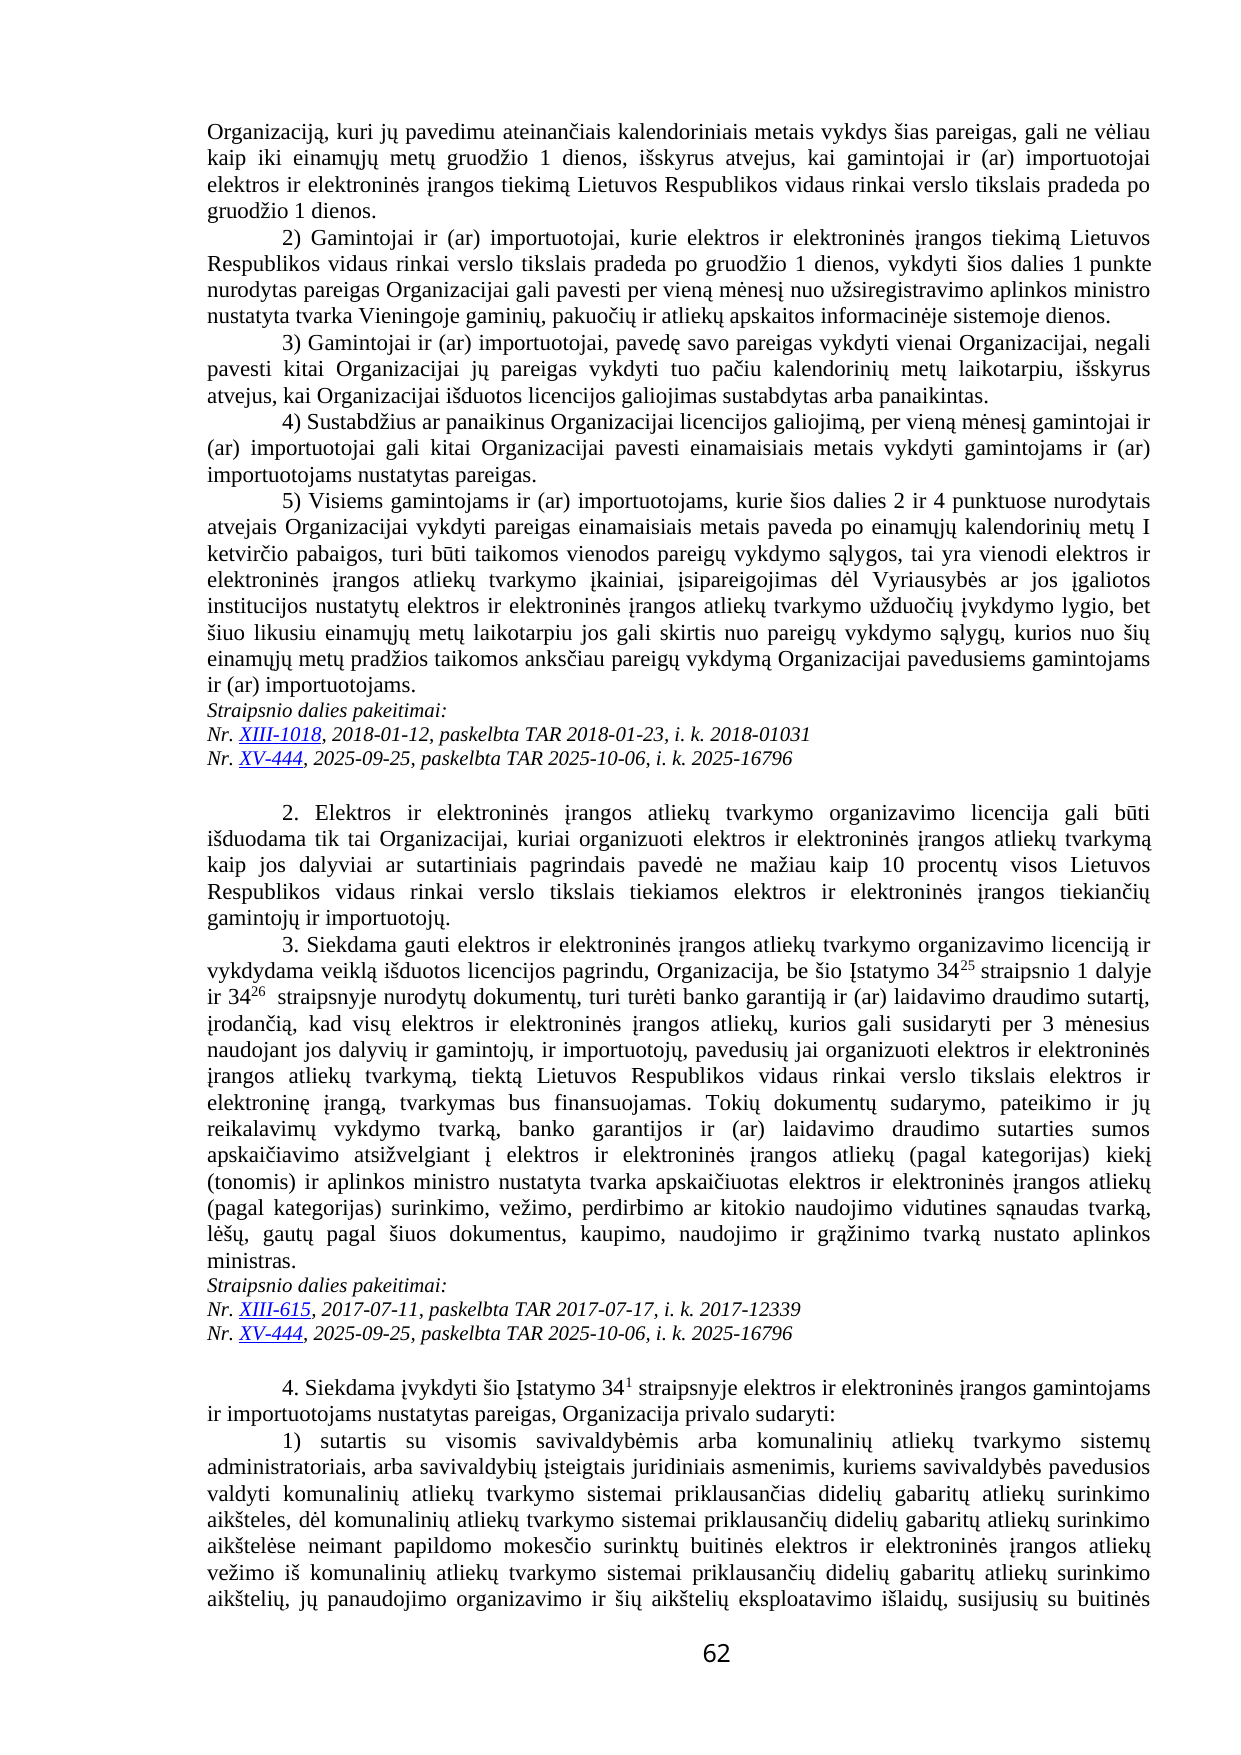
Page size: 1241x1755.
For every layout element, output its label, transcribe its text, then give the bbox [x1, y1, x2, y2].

text 2) Gamintojai ir (ar) importuotojai, kurie elektros ir elektroninės įrangos tiekimą Lietuvos Respublikos vidaus rinkai verslo tikslais pradeda po gruodžio 1 dienos, vykdyti šios dalies 1 punkte nurodytas pareigas Organizacijai gali pavesti per vieną mėnesį nuo užsiregistravimo aplinkos ministro nustatyta tvarka Vieningoje gaminių, pakuočių ir atliekų apskaitos informacinėje sistemoje dienos. [207, 223, 1152, 329]
text Nr. XIII-1018, 2018-01-12, paskelbta TAR 2018-01-23, i. k. 2018-01031 [207, 722, 1152, 746]
text 5) Visiems gamintojams ir (ar) importuotojams, kurie šios dalies 2 ir 4 punktuose nurodytais atvejais Organizacijai vykdyti pareigas einamaisiais metais paveda po einamųjų kalendorinių metų I ketvirčio pabaigos, turi būti taikomos vienodos pareigų vykdymo sąlygos, tai yra vienodi elektros ir elektroninės įrangos atliekų tvarkymo įkainiai, įsipareigojimas dėl Vyriausybės ar jos įgaliotos institucijos nustatytų elektros ir elektroninės įrangos atliekų tvarkymo užduočių įvykdymo lygio, bet šiuo likusiu einamųjų metų laikotarpiu jos gali skirtis nuo pareigų vykdymo sąlygų, kurios nuo šių einamųjų metų pradžios taikomos anksčiau pareigų vykdymą Organizacijai pavedusiems gamintojams ir (ar) importuotojams. [207, 487, 1152, 698]
text Organizaciją, kuri jų pavedimu ateinančiais kalendoriniais metais vykdys šias pareigas, gali ne vėliau kaip iki einamųjų metų gruodžio 1 dienos, išskyrus atvejus, kai gamintojai ir (ar) importuotojai elektros ir elektroninės įrangos tiekimą Lietuvos Respublikos vidaus rinkai verslo tikslais pradeda po gruodžio 1 dienos. [207, 118, 1152, 223]
text Nr. XIII-615, 2017-07-11, paskelbta TAR 2017-07-17, i. k. 2017-12339 [207, 1297, 1152, 1321]
text 4) Sustabdžius ar panaikinus Organizacijai licencijos galiojimą, per vieną mėnesį gamintojai ir (ar) importuotojai gali kitai Organizacijai pavesti einamaisiais metais vykdyti gamintojams ir (ar) importuotojams nustatytas pareigas. [207, 408, 1152, 487]
text 4. Siekdama įvykdyti šio Įstatymo 341 straipsnyje elektros ir elektroninės įrangos gamintojams ir importuotojams nustatytas pareigas, Organizacija privalo sudaryti: [207, 1374, 1152, 1427]
text 2. Elektros ir elektroninės įrangos atliekų tvarkymo organizavimo licencija gali būti išduodama tik tai Organizacijai, kuriai organizuoti elektros ir elektroninės įrangos atliekų tvarkymą kaip jos dalyviai ar sutartiniais pagrindais pavedė ne mažiau kaip 10 procentų visos Lietuvos Respublikos vidaus rinkai verslo tikslais tiekiamos elektros ir elektroninės įrangos tiekiančių gamintojų ir importuotojų. [207, 799, 1152, 931]
text Straipsnio dalies pakeitimai: [207, 698, 1152, 722]
text 3) Gamintojai ir (ar) importuotojai, pavedę savo pareigas vykdyti vienai Organizacijai, negali pavesti kitai Organizacijai jų pareigas vykdyti tuo pačiu kalendorinių metų laikotarpiu, išskyrus atvejus, kai Organizacijai išduotos licencijos galiojimas sustabdytas arba panaikintas. [207, 329, 1152, 408]
text Straipsnio dalies pakeitimai: [207, 1273, 1152, 1297]
text Nr. XV-444, 2025-09-25, paskelbta TAR 2025-10-06, i. k. 2025-16796 [207, 1321, 1152, 1345]
text 1) sutartis su visomis savivaldybėmis arba komunalinių atliekų tvarkymo sistemų administratoriais, arba savivaldybių įsteigtais juridiniais asmenimis, kuriems savivaldybės pavedusios valdyti komunalinių atliekų tvarkymo sistemai priklausančias didelių gabaritų atliekų surinkimo aikšteles, dėl komunalinių atliekų tvarkymo sistemai priklausančių didelių gabaritų atliekų surinkimo aikštelėse neimant papildomo mokesčio surinktų buitinės elektros ir elektroninės įrangos atliekų vežimo iš komunalinių atliekų tvarkymo sistemai priklausančių didelių gabaritų atliekų surinkimo aikštelių, jų panaudojimo organizavimo ir šių aikštelių eksploatavimo išlaidų, susijusių su buitinės [207, 1427, 1152, 1611]
text Nr. XV-444, 2025-09-25, paskelbta TAR 2025-10-06, i. k. 2025-16796 [207, 746, 1152, 770]
text 3. Siekdama gauti elektros ir elektroninės įrangos atliekų tvarkymo organizavimo licenciją ir vykdydama veiklą išduotos licencijos pagrindu, Organizacija, be šio Įstatymo 3425 straipsnio 1 dalyje ir 3426 straipsnyje nurodytų dokumentų, turi turėti banko garantiją ir (ar) laidavimo draudimo sutartį, įrodančią, kad visų elektros ir elektroninės įrangos atliekų, kurios gali susidaryti per 3 mėnesius naudojant jos dalyvių ir gamintojų, ir importuotojų, pavedusių jai organizuoti elektros ir elektroninės įrangos atliekų tvarkymą, tiektą Lietuvos Respublikos vidaus rinkai verslo tikslais elektros ir elektroninę įrangą, tvarkymas bus finansuojamas. Tokių dokumentų sudarymo, pateikimo ir jų reikalavimų vykdymo tvarką, banko garantijos ir (ar) laidavimo draudimo sutarties sumos apskaičiavimo atsižvelgiant į elektros ir elektroninės įrangos atliekų (pagal kategorijas) kiekį (tonomis) ir aplinkos ministro nustatyta tvarka apskaičiuotas elektros ir elektroninės įrangos atliekų (pagal kategorijas) surinkimo, vežimo, perdirbimo ar kitokio naudojimo vidutines sąnaudas tvarką, lėšų, gautų pagal šiuos dokumentus, kaupimo, naudojimo ir grąžinimo tvarką nustato aplinkos ministras. [207, 931, 1152, 1273]
